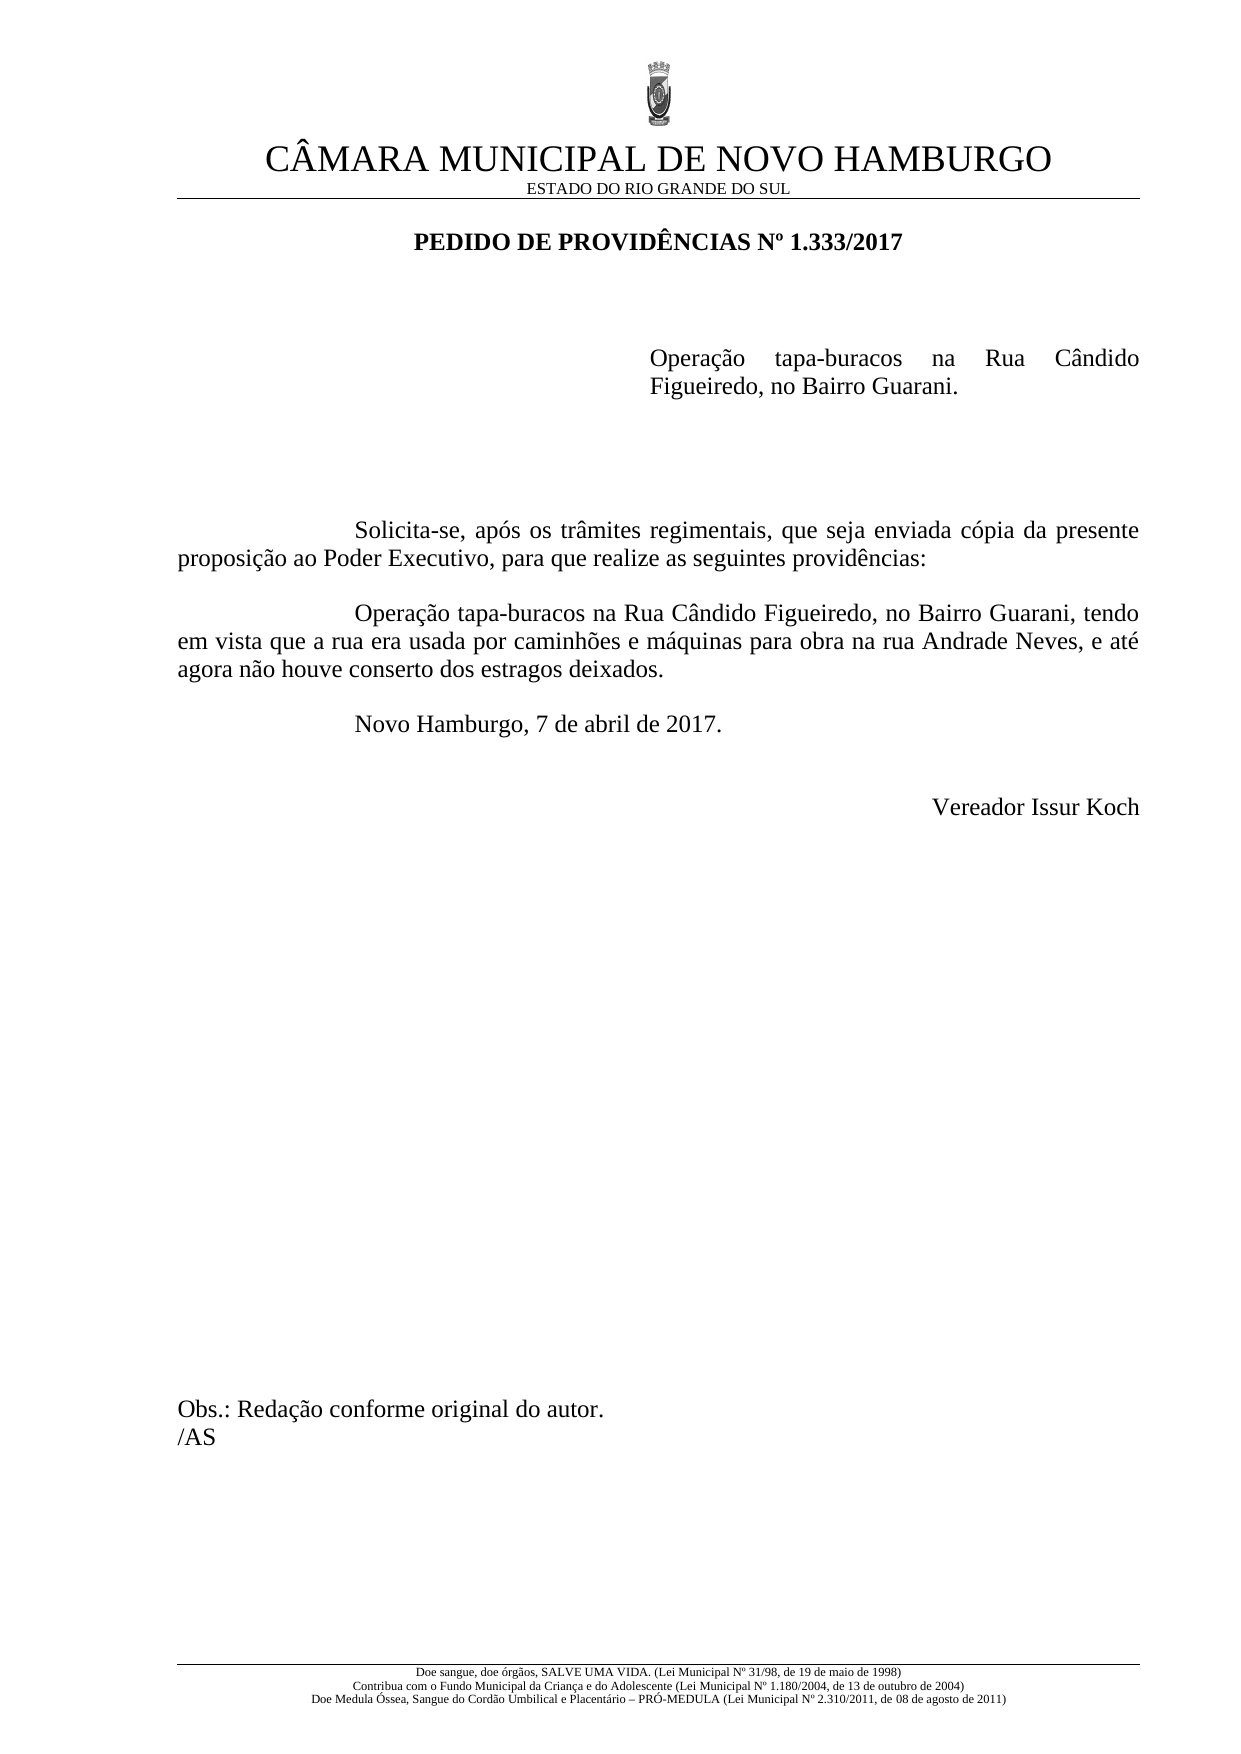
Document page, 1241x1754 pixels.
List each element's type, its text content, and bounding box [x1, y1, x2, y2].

text PEDIDO DE PROVIDÊNCIAS Nº 1.333/2017 [177, 228, 1140, 256]
text Operação tapa-buracos na Rua Cândido Figueiredo, no Bairro Guarani. [649, 344, 1140, 400]
text Vereador Issur Koch [177, 793, 1140, 821]
text Obs.: Redação conforme original do autor. [177, 1395, 1140, 1423]
text /AS [177, 1423, 1140, 1451]
text Novo Hamburgo, 7 de abril de 2017. [177, 710, 1140, 738]
text Solicita-se, após os trâmites regimentais, que seja enviada cópia da presente proposição ao Poder Executivo, para que realize as seguintes providências: [177, 516, 1140, 572]
text Operação tapa-buracos na Rua Cândido Figueiredo, no Bairro Guarani, tendo em vista que a rua era usada por caminhões e máquinas para obra na rua Andrade Neves, e até agora não houve conserto dos estragos deixados. [177, 599, 1140, 682]
